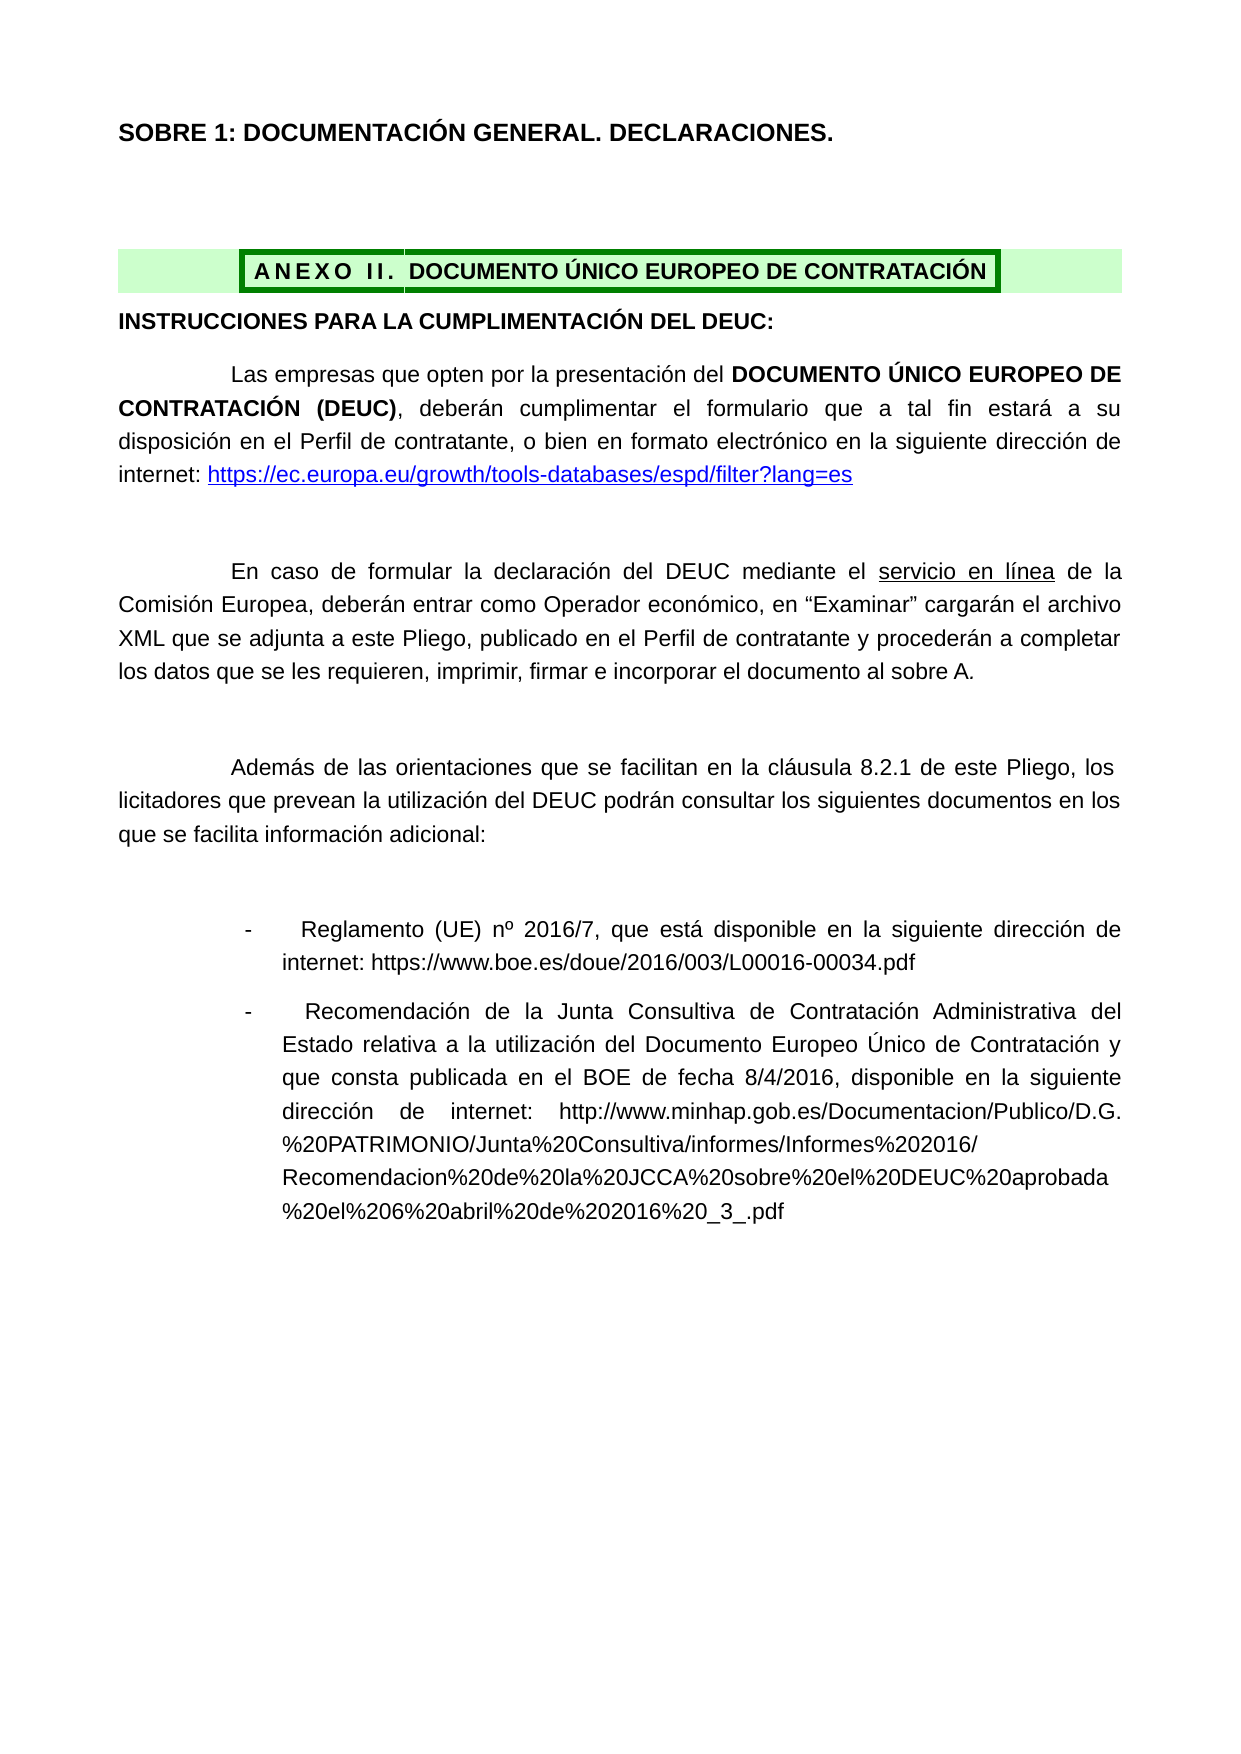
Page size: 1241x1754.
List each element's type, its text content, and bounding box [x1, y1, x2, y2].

text - Reglamento (UE) nº 2016/7, que está disponible en la siguiente dirección de internet: https://www.boe.es/doue/2016/003/L00016-00034.pdf [244, 909, 1122, 976]
text Además de las orientaciones que se facilitan en la cláusula 8.2.1 de este Pliego, los licitadores que prevean la utilización del DEUC podrán consultar los siguientes documentos en los que se facilita información adicional: [118, 747, 1122, 847]
text ANEXO II. DOCUMENTO ÚNICO EUROPEO DE CONTRATACIÓN [245, 250, 995, 292]
text - Recomendación de la Junta Consultiva de Contratación Administrativa del Estado relativa a la utilización del Documento Europeo Único de Contratación y que consta publicada en el BOE de fecha 8/4/2016, disponible en la siguiente dirección de internet: http://www.minhap.gob.es/Documentacion/Publico/D.G.%20PATRIMONIO/Junta%20Consultiva/informes/Informes%202016/Recomendacion%20de%20la%20JCCA%20sobre%20el%20DEUC%20aprobada%20el%206%20abril%20de%202016%20_3_.pdf [244, 991, 1122, 1224]
text SOBRE 1: DOCUMENTACIÓN GENERAL. DECLARACIONES. [118, 118, 1122, 147]
text Las empresas que opten por la presentación del DOCUMENTO ÚNICO EUROPEO DE CONTRATACIÓN (DEUC), deberán cumplimentar el formulario que a tal fin estará a su disposición en el Perfil de contratante, o bien en formato electrónico en la siguiente dirección de internet: https://ec.europa.eu/growth/tools-databases/espd/filter?lang=es [118, 354, 1122, 487]
text [1001, 249, 1122, 293]
text [118, 249, 239, 293]
text INSTRUCCIONES PARA LA CUMPLIMENTACIÓN DEL DEUC: [118, 308, 1122, 334]
text En caso de formular la declaración del DEUC mediante el servicio en línea de la Comisión Europea, deberán entrar como Operador económico, en “Examinar” cargarán el archivo XML que se adjunta a este Pliego, publicado en el Perfil de contratante y procederán a completar los datos que se les requieren, imprimir, firmar e incorporar el documento al sobre A. [118, 551, 1122, 684]
